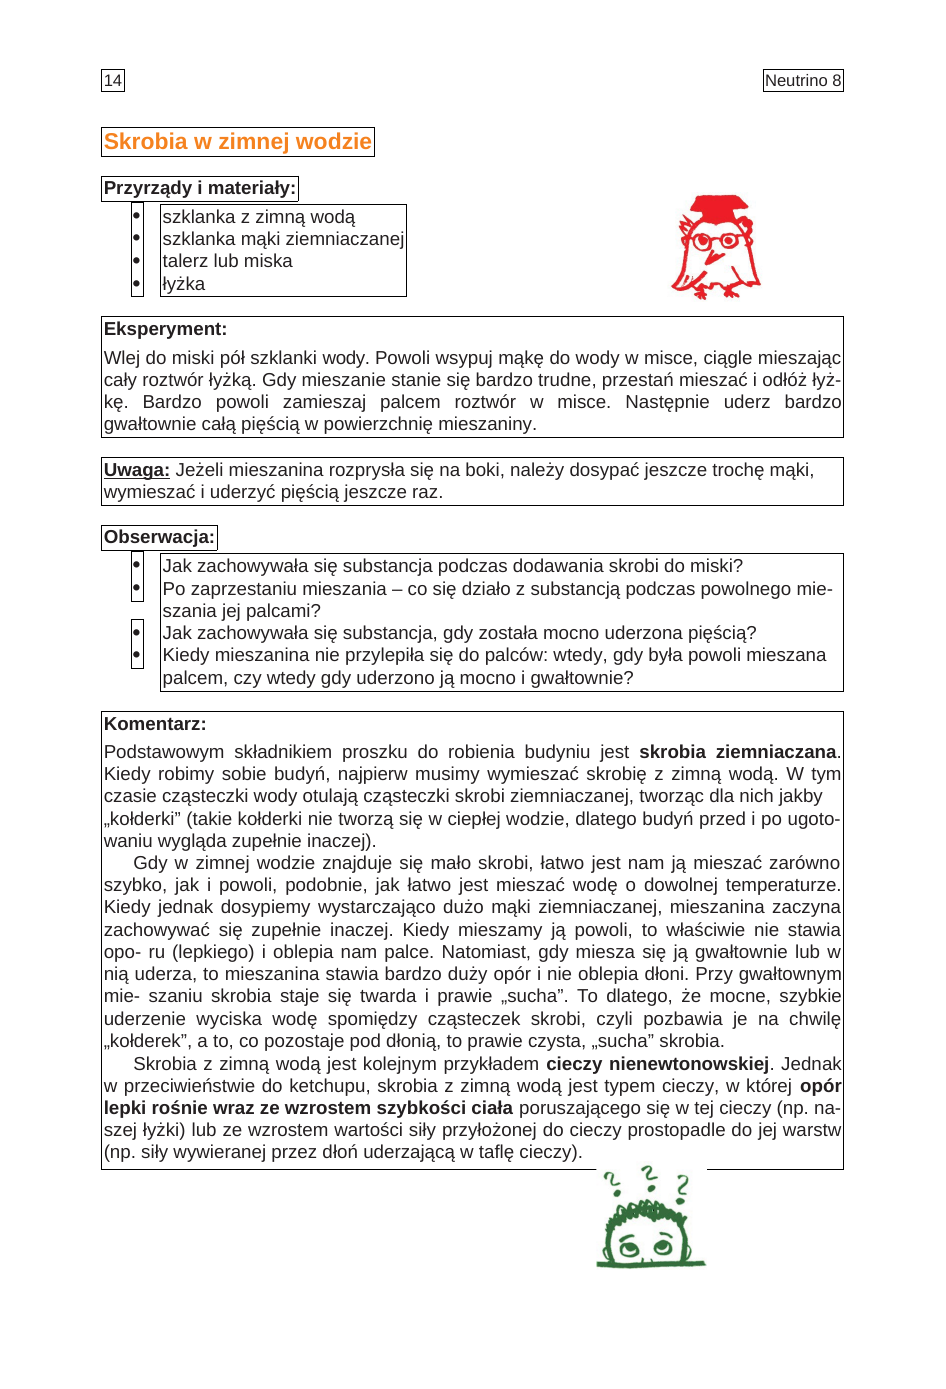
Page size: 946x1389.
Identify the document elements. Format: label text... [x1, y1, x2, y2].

text  [133, 621, 143, 644]
text Skrobia z zimną wodą jest kolejnym przykładem cieczy nienewtonowskiej. Jednak w przeciwieństwie do ketchupu, skrobia z zimną wodą jest typem cieczy, w której opór lepki rośnie wraz ze wzrostem szybkości ciała poruszającego się w tej cieczy (np. na- szej łyżki) lub ze wzrostem wartości siły przyłożonej do cieczy prostopadle do jej warstw (np. siły wywieranej przez dłoń uderzającą w taflę cieczy). [103, 1052, 842, 1163]
text Skrobia w zimnej wodzie [103, 128, 374, 154]
picture [596, 1161, 707, 1270]
text Przyrządy i materiały: [103, 177, 298, 199]
text Jak zachowywała się substancja, gdy została mocno uderzona pięścią? [162, 622, 843, 643]
text  [133, 249, 143, 272]
text Uwaga: Jeżeli mieszanina rozprysła się na boki, należy dosypać jeszcze trochę mąki, wymieszać i uderzyć pięścią jeszcze raz. [103, 459, 843, 503]
text Komentarz: [103, 712, 843, 734]
text  [133, 272, 143, 294]
picture [667, 192, 763, 302]
text Gdy w zimnej wodzie znajduje się mało skrobi, łatwo jest nam ją mieszać zarówno szybko, jak i powoli, podobnie, jak łatwo jest mieszać wodę o dowolnej temperaturze. Kiedy jednak dosypiemy wystarczająco dużo mąki ziemniaczanej, mieszanina zaczyna zachowywać się zupełnie inaczej. Kiedy mieszamy ją powoli, to właściwie nie stawia opo- ru (lepkiego) i oblepia nam palce. Natomiast, gdy miesza się ją gwałtownie lub w nią uderza, to mieszanina stawia bardzo duży opór i nie oblepia dłoni. Przy gwałtownym mie- szaniu skrobia staje się twarda i prawie „sucha”. To dlatego, że mocne, szybkie uderzenie wyciska wodę spomiędzy cząsteczek skrobi, czyli pozbawia je na chwilę „kołderek”, a to, co pozostaje pod dłonią, to prawie czysta, „sucha” skrobia. [103, 852, 842, 1051]
text Podstawowym składnikiem proszku do robienia budyniu jest skrobia ziemniaczana. Kiedy robimy sobie budyń, najpierw musimy wymieszać skrobię z zimną wodą. W tym czasie cząsteczki wody otulają cząsteczki skrobi ziemniaczanej, tworząc dla nich jakby [103, 741, 842, 807]
text  [133, 553, 143, 576]
text  [133, 227, 143, 249]
text Wlej do miski pół szklanki wody. Powoli wsypuj mąkę do wody w misce, ciągle mieszając cały roztwór łyżką. Gdy mieszanie stanie się bardzo trudne, przestań mieszać i odłóż łyż- kę. Bardzo powoli zamieszaj palcem roztwór w misce. Następnie uderz bardzo gwałtownie całą pięścią w powierzchnię mieszaniny. [103, 346, 842, 434]
text  [133, 576, 143, 599]
text „kołderki” (takie kołderki nie tworzą się w ciepłej wodzie, dlatego budyń przed i po ugoto- waniu wygląda zupełnie inaczej). [103, 807, 842, 851]
text Obserwacja: [103, 526, 217, 548]
text Neutrino 8 [765, 70, 843, 89]
text szklanka z zimną wodą szklanka mąki ziemniaczanej talerz lub miska [162, 206, 406, 271]
text Po zaprzestaniu mieszania – co się działo z substancją podczas powolnego mie- szania jej palcami? [162, 577, 843, 621]
text Eksperyment: [103, 318, 843, 339]
text łyżka [162, 272, 406, 294]
text Jak zachowywała się substancja podczas dodawania skrobi do miski? [162, 555, 843, 576]
text Kiedy mieszanina nie przylepiła się do palców: wtedy, gdy była powoli mieszana palcem, czy wtedy gdy uderzono ją mocno i gwałtownie? [162, 644, 843, 688]
text 14 [103, 70, 124, 89]
text  [133, 204, 143, 227]
text  [133, 644, 143, 666]
